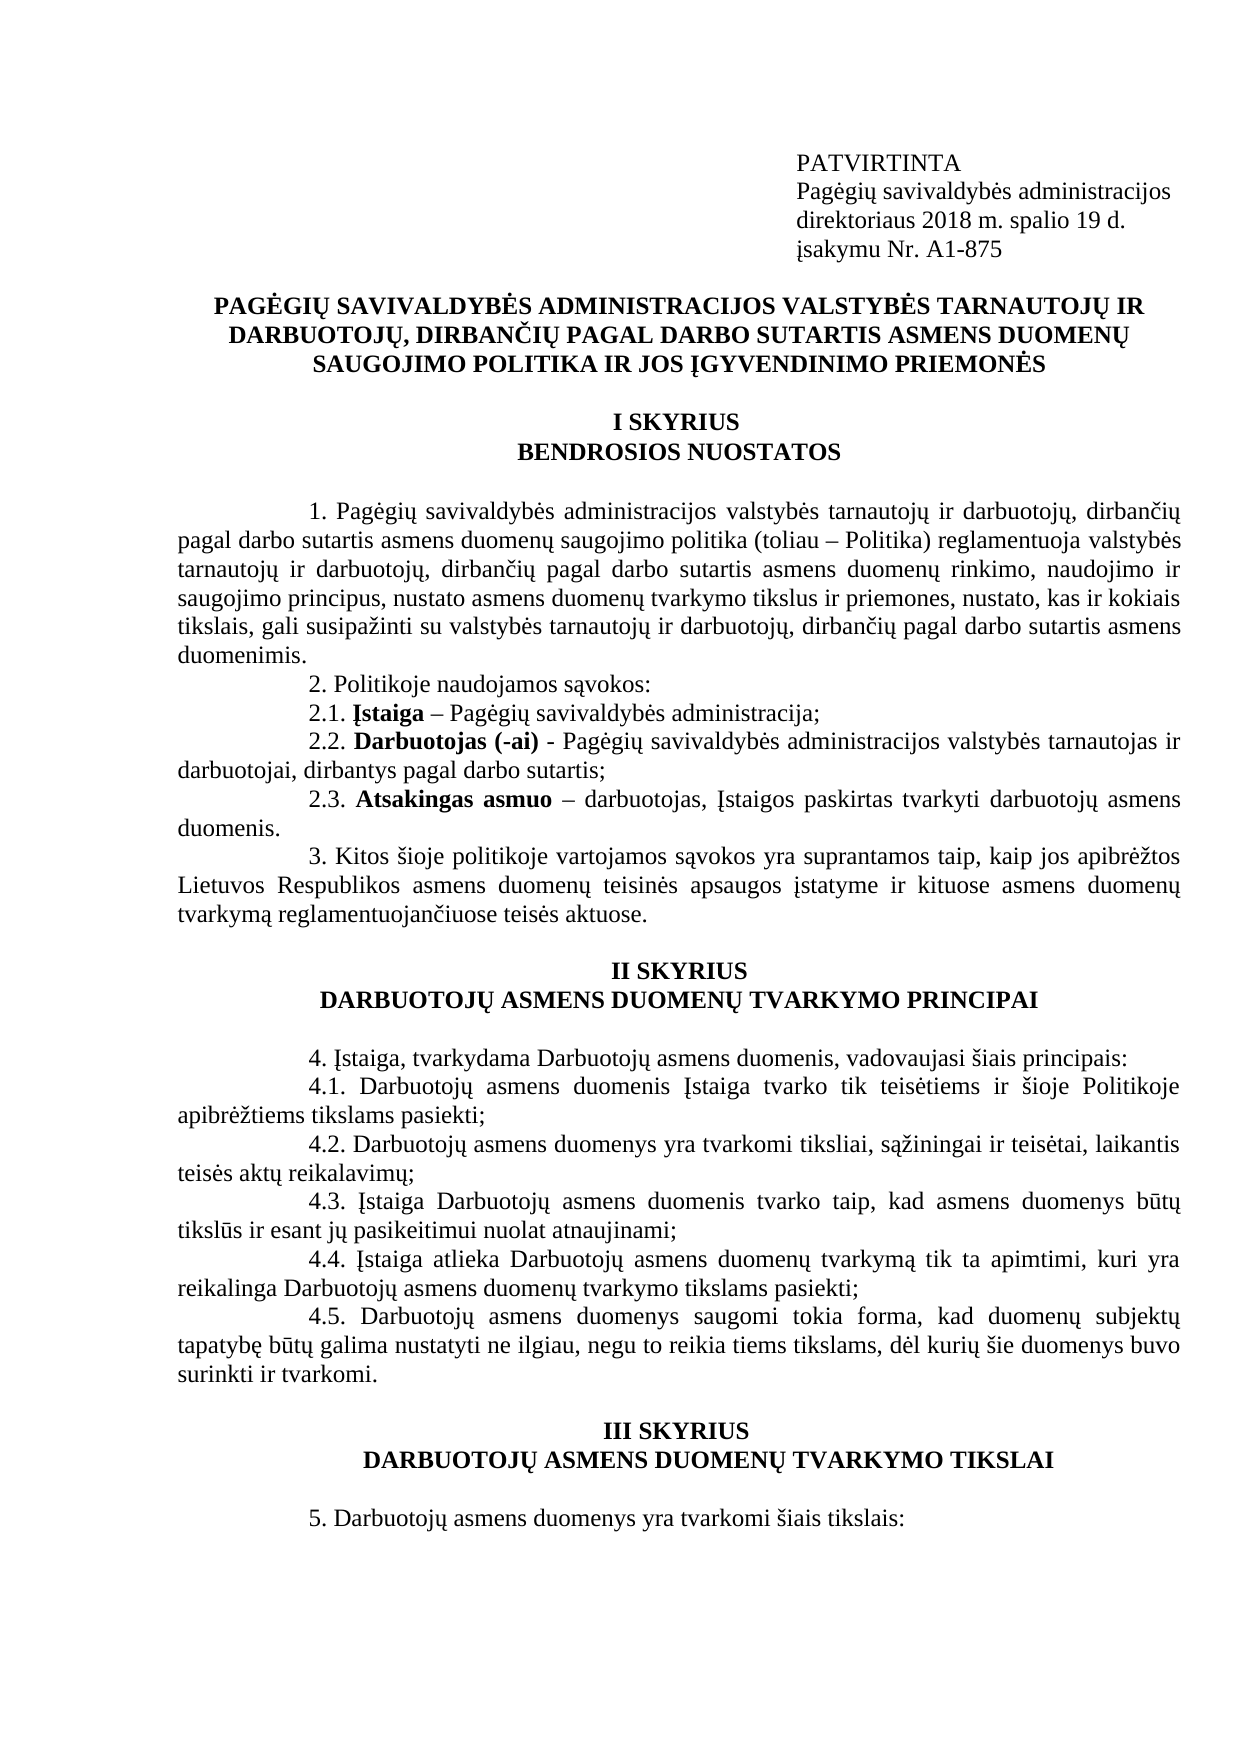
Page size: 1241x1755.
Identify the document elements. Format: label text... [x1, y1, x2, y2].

text 2.2. Darbuotojas (-ai) - Pagėgių savivaldybės administracijos valstybės tarnautojas ir darbuotojai, dirbantys pagal darbo sutartis; [177, 726, 1181, 784]
text 2.1. Įstaiga – Pagėgių savivaldybės administracija; [177, 698, 1181, 726]
text PATVIRTINTA [533, 148, 1181, 176]
text 2.3. Atsakingas asmuo – darbuotojas, Įstaigos paskirtas tvarkyti darbuotojų asmens duomenis. [177, 784, 1181, 841]
text II SKYRIUS [177, 956, 1181, 985]
text 4.4. Įstaiga atlieka Darbuotojų asmens duomenų tvarkymą tik ta apimtimi, kuri yra reikalinga Darbuotojų asmens duomenų tvarkymo tikslams pasiekti; [177, 1244, 1181, 1301]
text 5. Darbuotojų asmens duomenys yra tvarkomi šiais tikslais: [177, 1503, 1181, 1531]
text 2. Politikoje naudojamos sąvokos: [177, 669, 1181, 698]
text direktoriaus 2018 m. spalio 19 d. [552, 205, 1181, 234]
text III SKYRIUS [177, 1416, 1181, 1445]
text 4.5. Darbuotojų asmens duomenys saugomi tokia forma, kad duomenų subjektų tapatybę būtų galima nustatyti ne ilgiau, negu to reikia tiems tikslams, dėl kurių šie duomenys buvo surinkti ir tvarkomi. [177, 1301, 1181, 1388]
text 3. Kitos šioje politikoje vartojamos sąvokos yra suprantamos taip, kaip jos apibrėžtos Lietuvos Respublikos asmens duomenų teisinės apsaugos įstatyme ir kituose asmens duomenų tvarkymą reglamentuojančiuose teisės aktuose. [177, 841, 1181, 928]
text DARBUOTOJŲ ASMENS DUOMENŲ TVARKYMO PRINCIPAI [177, 985, 1181, 1014]
text Pagėgių savivaldybės administracijos [552, 176, 1181, 205]
text 4.3. Įstaiga Darbuotojų asmens duomenis tvarko taip, kad asmens duomenys būtų tikslūs ir esant jų pasikeitimui nuolat atnaujinami; [177, 1186, 1181, 1244]
text PAGĖGIŲ SAVIVALDYBĖS ADMINISTRACIJOS VALSTYBĖS TARNAUTOJŲ IR DARBUOTOJŲ, DIRBANČIŲ PAGAL DARBO SUTARTIS ASMENS DUOMENŲ SAUGOJIMO POLITIKA IR JOS ĮGYVENDINIMO PRIEMONĖS [177, 291, 1181, 378]
text 4.2. Darbuotojų asmens duomenys yra tvarkomi tiksliai, sąžiningai ir teisėtai, laikantis teisės aktų reikalavimų; [177, 1129, 1181, 1186]
text 1. Pagėgių savivaldybės administracijos valstybės tarnautojų ir darbuotojų, dirbančių pagal darbo sutartis asmens duomenų saugojimo politika (toliau – Politika) reglamentuoja valstybės tarnautojų ir darbuotojų, dirbančių pagal darbo sutartis asmens duomenų rinkimo, naudojimo ir saugojimo principus, nustato asmens duomenų tvarkymo tikslus ir priemones, nustato, kas ir kokiais tikslais, gali susipažinti su valstybės tarnautojų ir darbuotojų, dirbančių pagal darbo sutartis asmens duomenimis. [177, 496, 1181, 669]
text DARBUOTOJŲ ASMENS DUOMENŲ TVARKYMO TIKSLAI [236, 1445, 1181, 1474]
text I SKYRIUS [177, 406, 1181, 436]
text 4.1. Darbuotojų asmens duomenis Įstaiga tvarko tik teisėtiems ir šioje Politikoje apibrėžtiems tikslams pasiekti; [177, 1071, 1181, 1129]
text įsakymu Nr. A1-875 [552, 234, 1181, 263]
text 4. Įstaiga, tvarkydama Darbuotojų asmens duomenis, vadovaujasi šiais principais: [177, 1043, 1181, 1071]
text BENDROSIOS NUOSTATOS [177, 436, 1181, 466]
